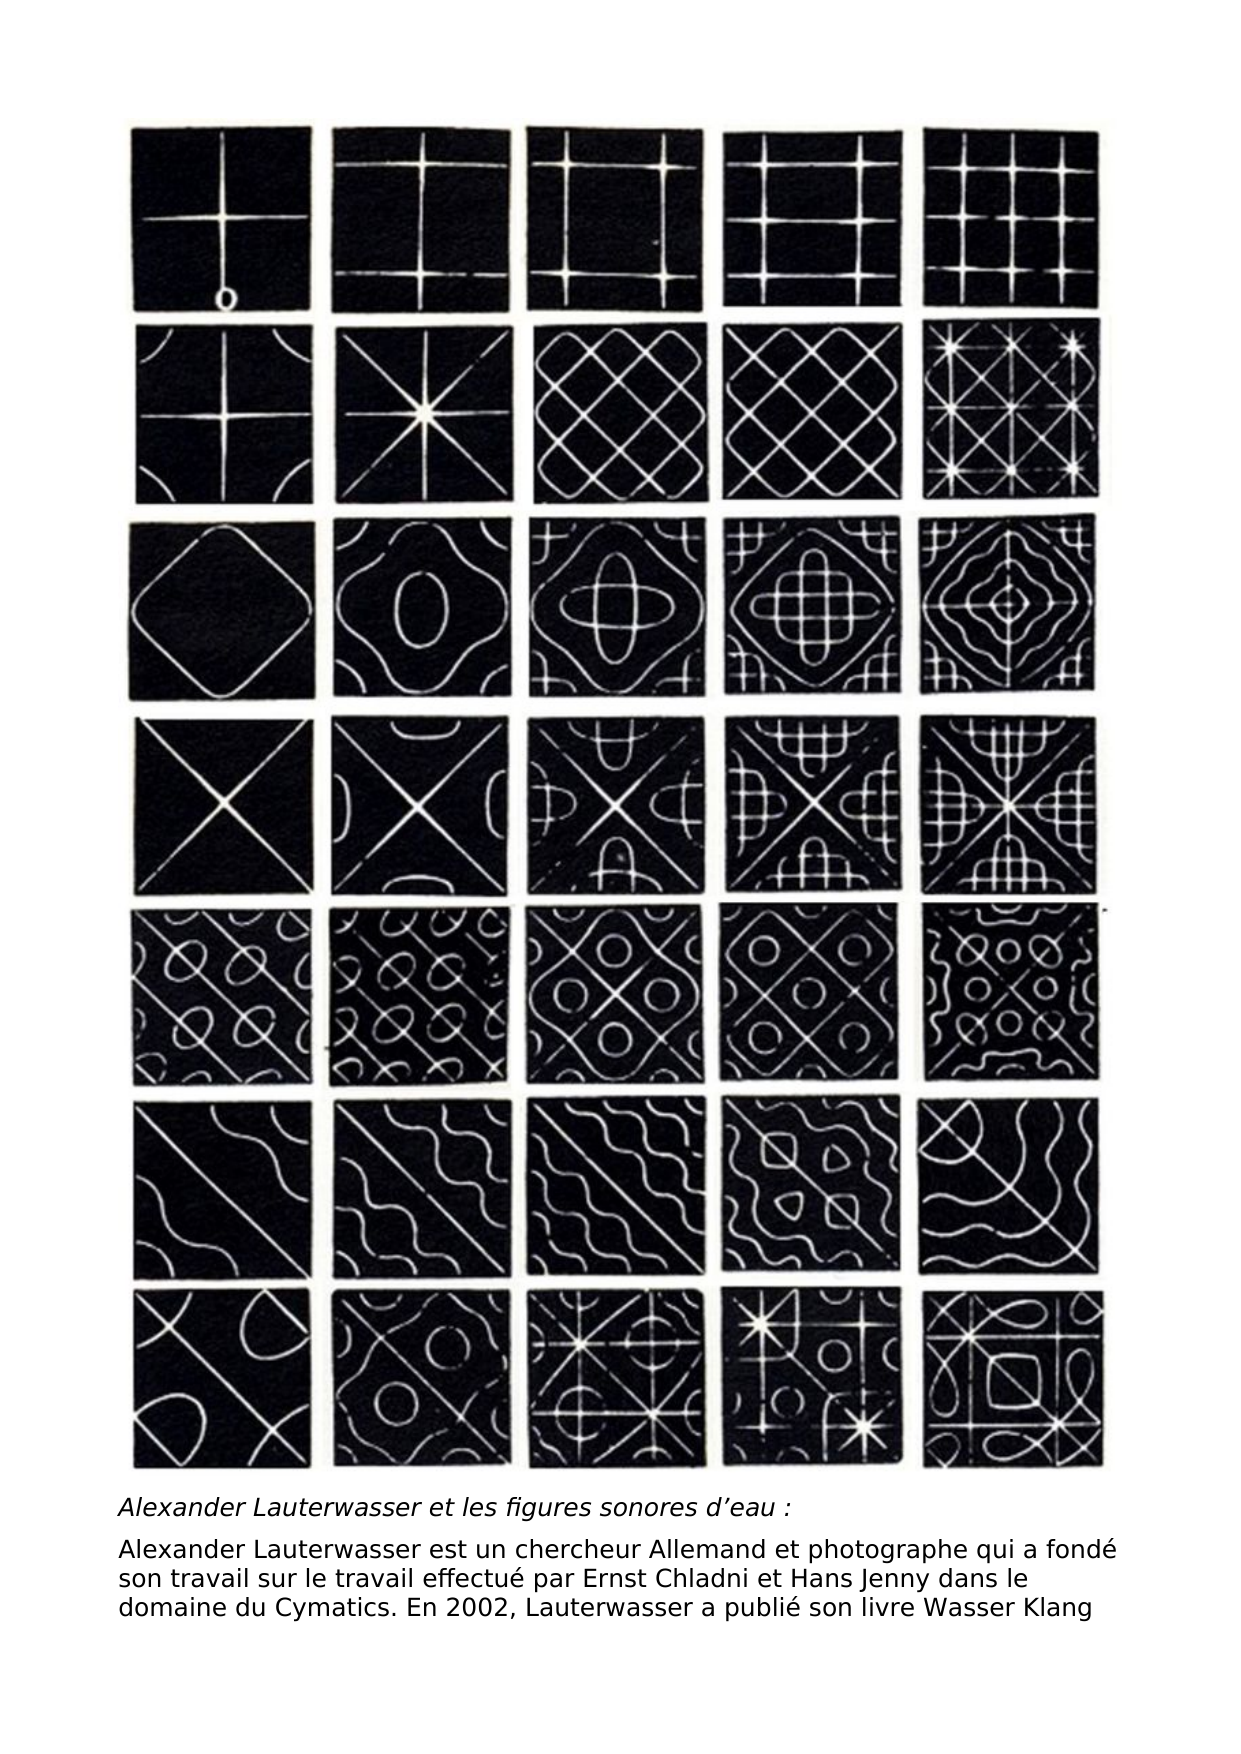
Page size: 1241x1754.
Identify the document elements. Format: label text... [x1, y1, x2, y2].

picture [118, 118, 1123, 1481]
text Alexander Lauterwasser est un chercheur Allemand et photographe qui a fondé son travail sur le travail effectué par Ernst Chladni et Hans Jenny dans le domaine du Cymatics. En 2002, Lauterwasser a publié son livre Wasser Klang [118, 1535, 1122, 1622]
text Alexander Lauterwasser et les figures sonores d’eau : [118, 1493, 1122, 1522]
